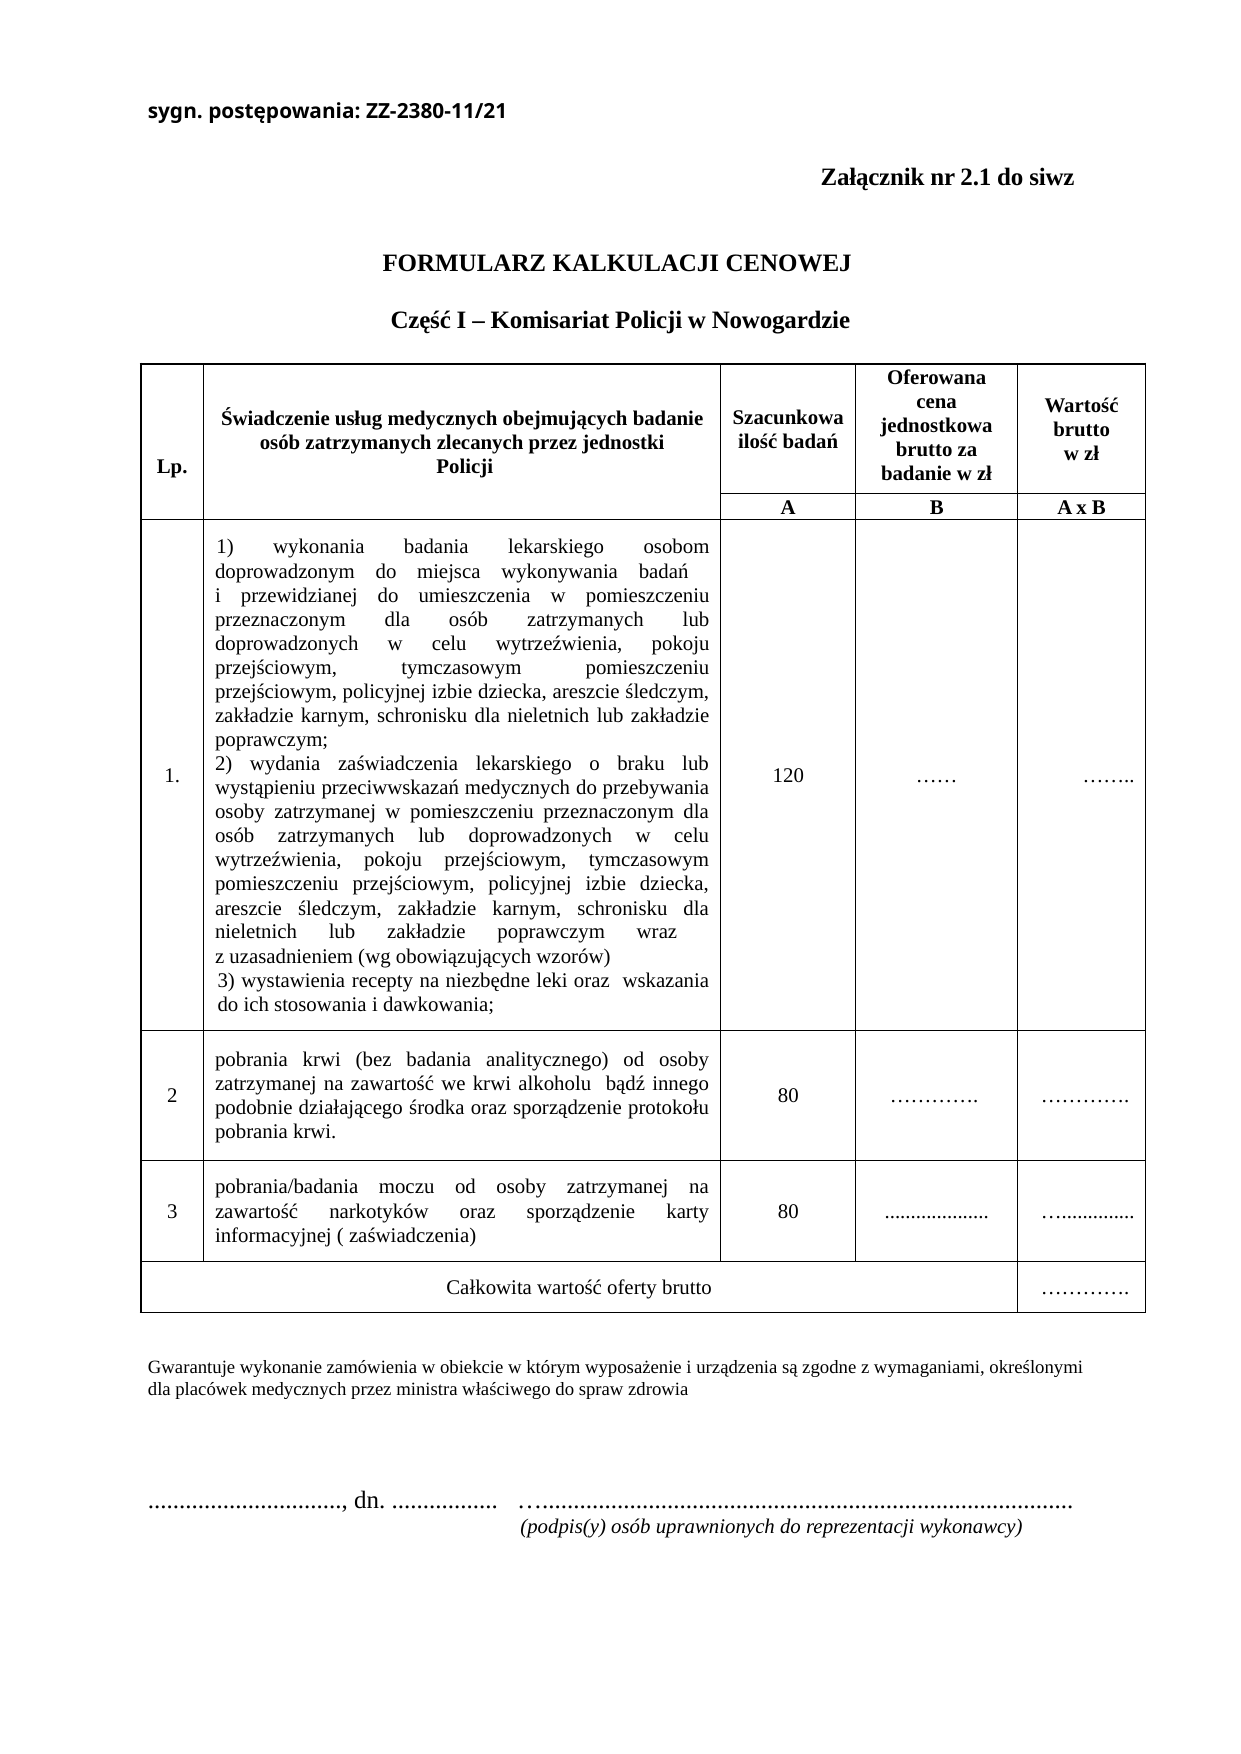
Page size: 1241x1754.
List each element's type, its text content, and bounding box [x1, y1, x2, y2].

table_cell .................... [856, 1161, 1017, 1261]
table_cell pobrania/badania moczu od osoby zatrzymanej na zawartość narkotyków oraz sporządzenie karty informacyjnej ( zaświadczenia) [204, 1161, 720, 1261]
table_cell …….. [1018, 520, 1145, 1030]
table_cell 80 [721, 1161, 855, 1261]
text (podpis(y) osób uprawnionych do reprezentacji wykonawcy) [516, 1514, 1093, 1538]
table_cell 2 [142, 1031, 203, 1159]
table_cell 1) wykonania badania lekarskiego osobom doprowadzonym do miejsca wykonywania badań i przewidzianej do umieszczenia w pomieszczeniu przeznaczonym dla osób zatrzymanych lub doprowadzonych w celu wytrzeźwienia, pokoju przejściowym, tymczasowym pomieszczeniu przejściowym, policyjnej izbie dziecka, areszcie śledczym, zakładzie karnym, schronisku dla nieletnich lub zakładzie poprawczym; 2) wydania zaświadczenia lekarskiego o braku lub wystąpieniu przeciwwskazań medycznych do przebywania osoby zatrzymanej w pomieszczeniu przeznaczonym dla osób zatrzymanych lub doprowadzonych w celu wytrzeźwienia, pokoju przejściowym, tymczasowym pomieszczeniu przejściowym, policyjnej izbie dziecka, areszcie śledczym, zakładzie karnym, schronisku dla nieletnich lub zakładzie poprawczym wraz z uzasadnieniem (wg obowiązujących wzorów) 3) wystawienia recepty na niezbędne leki oraz wskazania do ich stosowania i dawkowania; [204, 520, 720, 1030]
table_header Świadczenie usług medycznych obejmujących badanie osób zatrzymanych zlecanych przez jednostki Policji [204, 365, 720, 519]
table_header Lp. [142, 365, 203, 519]
table_cell …………. [1018, 1031, 1145, 1159]
table_cell 3 [142, 1161, 203, 1261]
text Załącznik nr 2.1 do siwz [148, 162, 1093, 191]
table_cell Całkowita wartość oferty brutto [142, 1262, 1017, 1312]
table_cell …… [856, 520, 1017, 1030]
text ..............................., dn. ................. …..................................................................................... [148, 1486, 1093, 1514]
table_header Szacunkowa ilość badań [721, 365, 855, 493]
table_header Oferowana cena jednostkowa brutto za badanie w zł [856, 365, 1017, 493]
table_cell A [721, 494, 855, 519]
table_cell pobrania krwi (bez badania analitycznego) od osoby zatrzymanej na zawartość we krwi alkoholu bądź innego podobnie działającego środka oraz sporządzenie protokołu pobrania krwi. [204, 1031, 720, 1159]
table_cell …………. [1018, 1262, 1145, 1312]
table_cell 120 [721, 520, 855, 1030]
table_header Wartość brutto w zł [1018, 365, 1145, 493]
text Gwarantuje wykonanie zamówienia w obiekcie w którym wyposażenie i urządzenia są zgodne z wymaganiami, określonymi dla placówek medycznych przez ministra właściwego do spraw zdrowia [148, 1356, 1093, 1399]
table_cell 80 [721, 1031, 855, 1159]
table_cell …………. [856, 1031, 1017, 1159]
text Część I – Komisariat Policji w Nowogardzie [148, 305, 1093, 334]
table_cell ….............. [1018, 1161, 1145, 1261]
table_cell 1. [142, 520, 203, 1030]
table_cell A x B [1018, 494, 1145, 519]
table_cell B [856, 494, 1017, 519]
text FORMULARZ KALKULACJI CENOWEJ [148, 248, 1093, 277]
